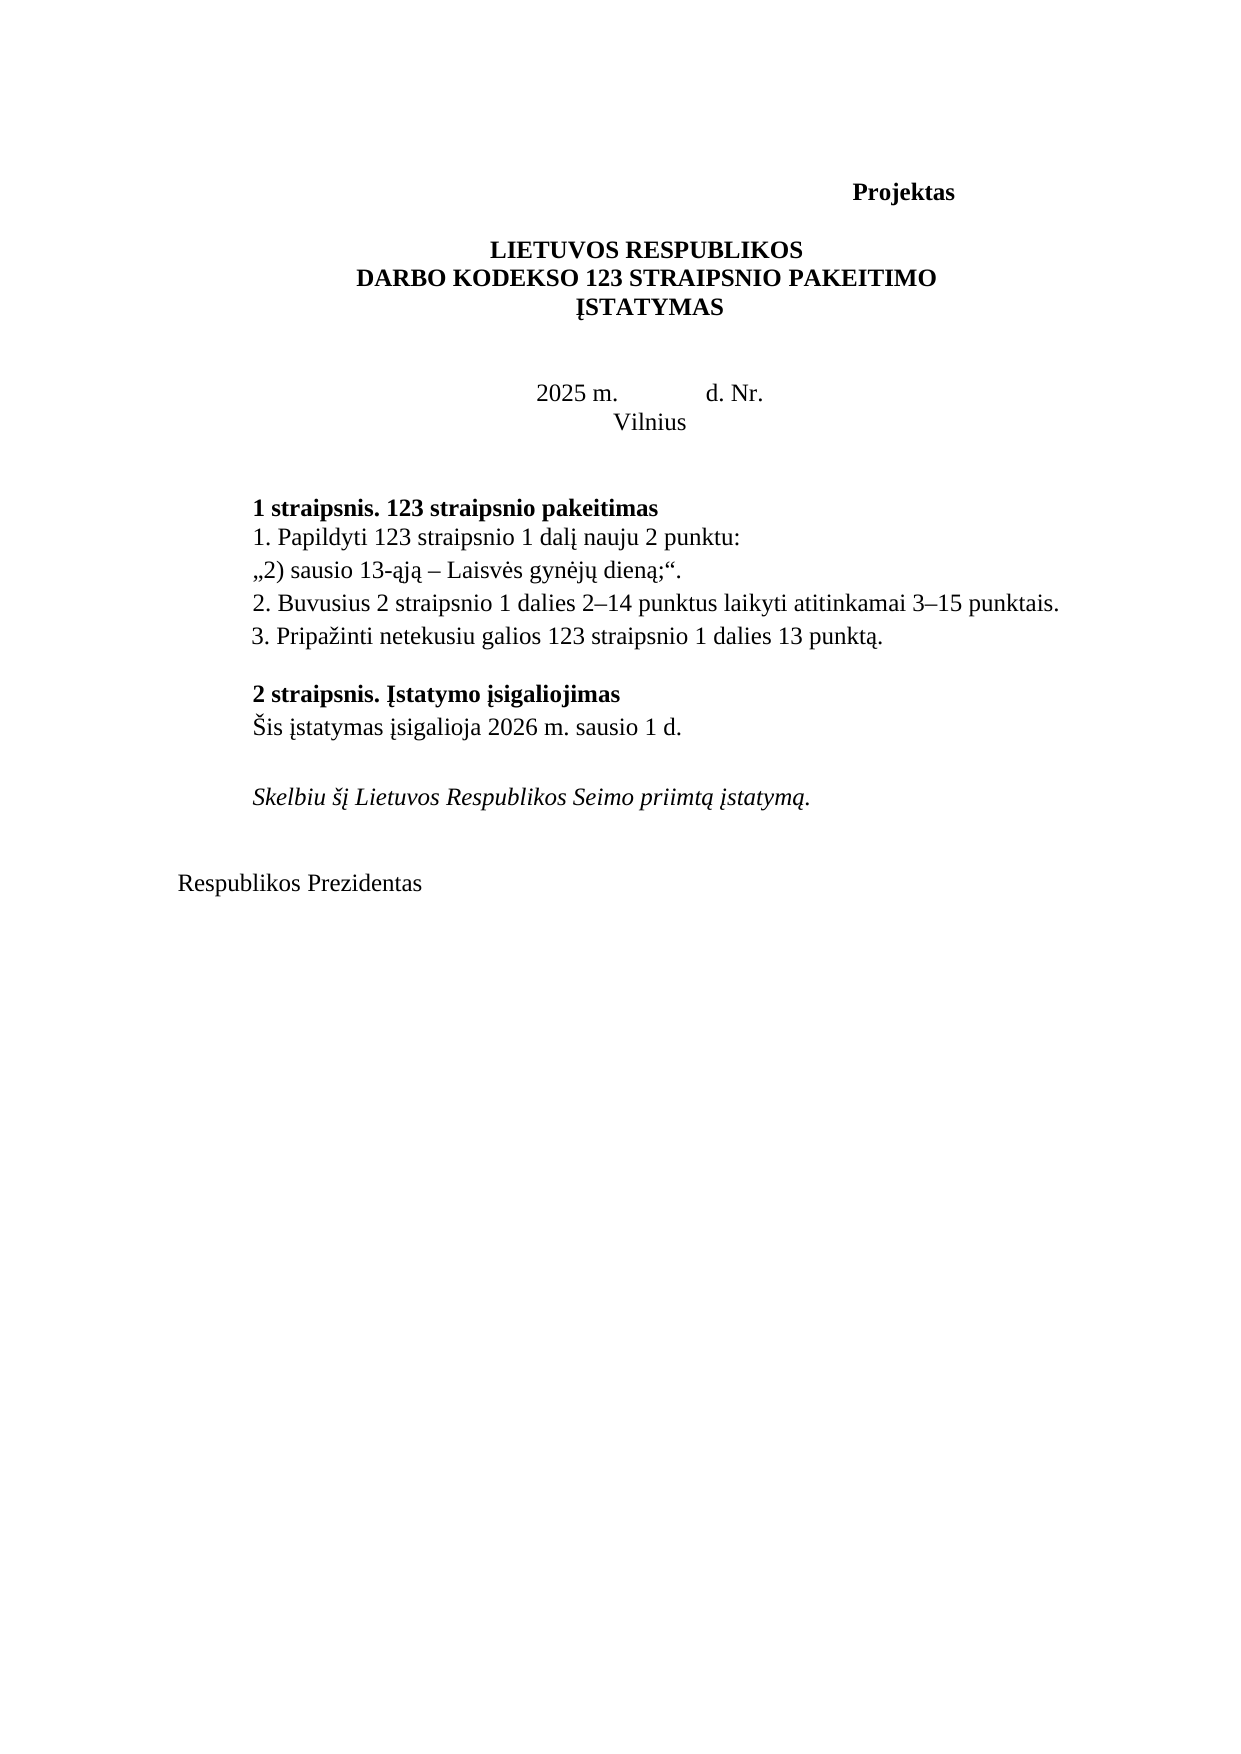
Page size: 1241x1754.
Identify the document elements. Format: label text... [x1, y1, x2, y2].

text 3. Pripažinti netekusiu galios 123 straipsnio 1 dalies 13 punktą. [177, 621, 1122, 650]
text DARBO KODEKSO 123 STRAIPSNIO PAKEITIMO [177, 263, 1122, 292]
text „2) sausio 13-ąją – Laisvės gynėjų dieną;“. [177, 555, 1122, 584]
text LIETUVOS RESPUBLIKOS [177, 235, 1122, 263]
text 1. Papildyti 123 straipsnio 1 dalį nauju 2 punktu: [177, 522, 1122, 551]
text Respublikos Prezidentas [177, 868, 1122, 897]
text ĮSTATYMAS [177, 292, 1122, 321]
text 2025 m. d. Nr. [177, 378, 1122, 407]
text Šis įstatymas įsigalioja 2026 m. sausio 1 d. [177, 712, 1121, 741]
text 2. Buvusius 2 straipsnio 1 dalies 2–14 punktus laikyti atitinkamai 3–15 punktais. [177, 588, 1122, 617]
text Projektas [812, 177, 1122, 206]
text Vilnius [177, 407, 1122, 436]
text Skelbiu šį Lietuvos Respublikos Seimo priimtą įstatymą. [177, 773, 1122, 811]
text 2 straipsnis. Įstatymo įsigaliojimas [177, 679, 1121, 707]
text 1 straipsnis. 123 straipsnio pakeitimas [177, 493, 1121, 522]
